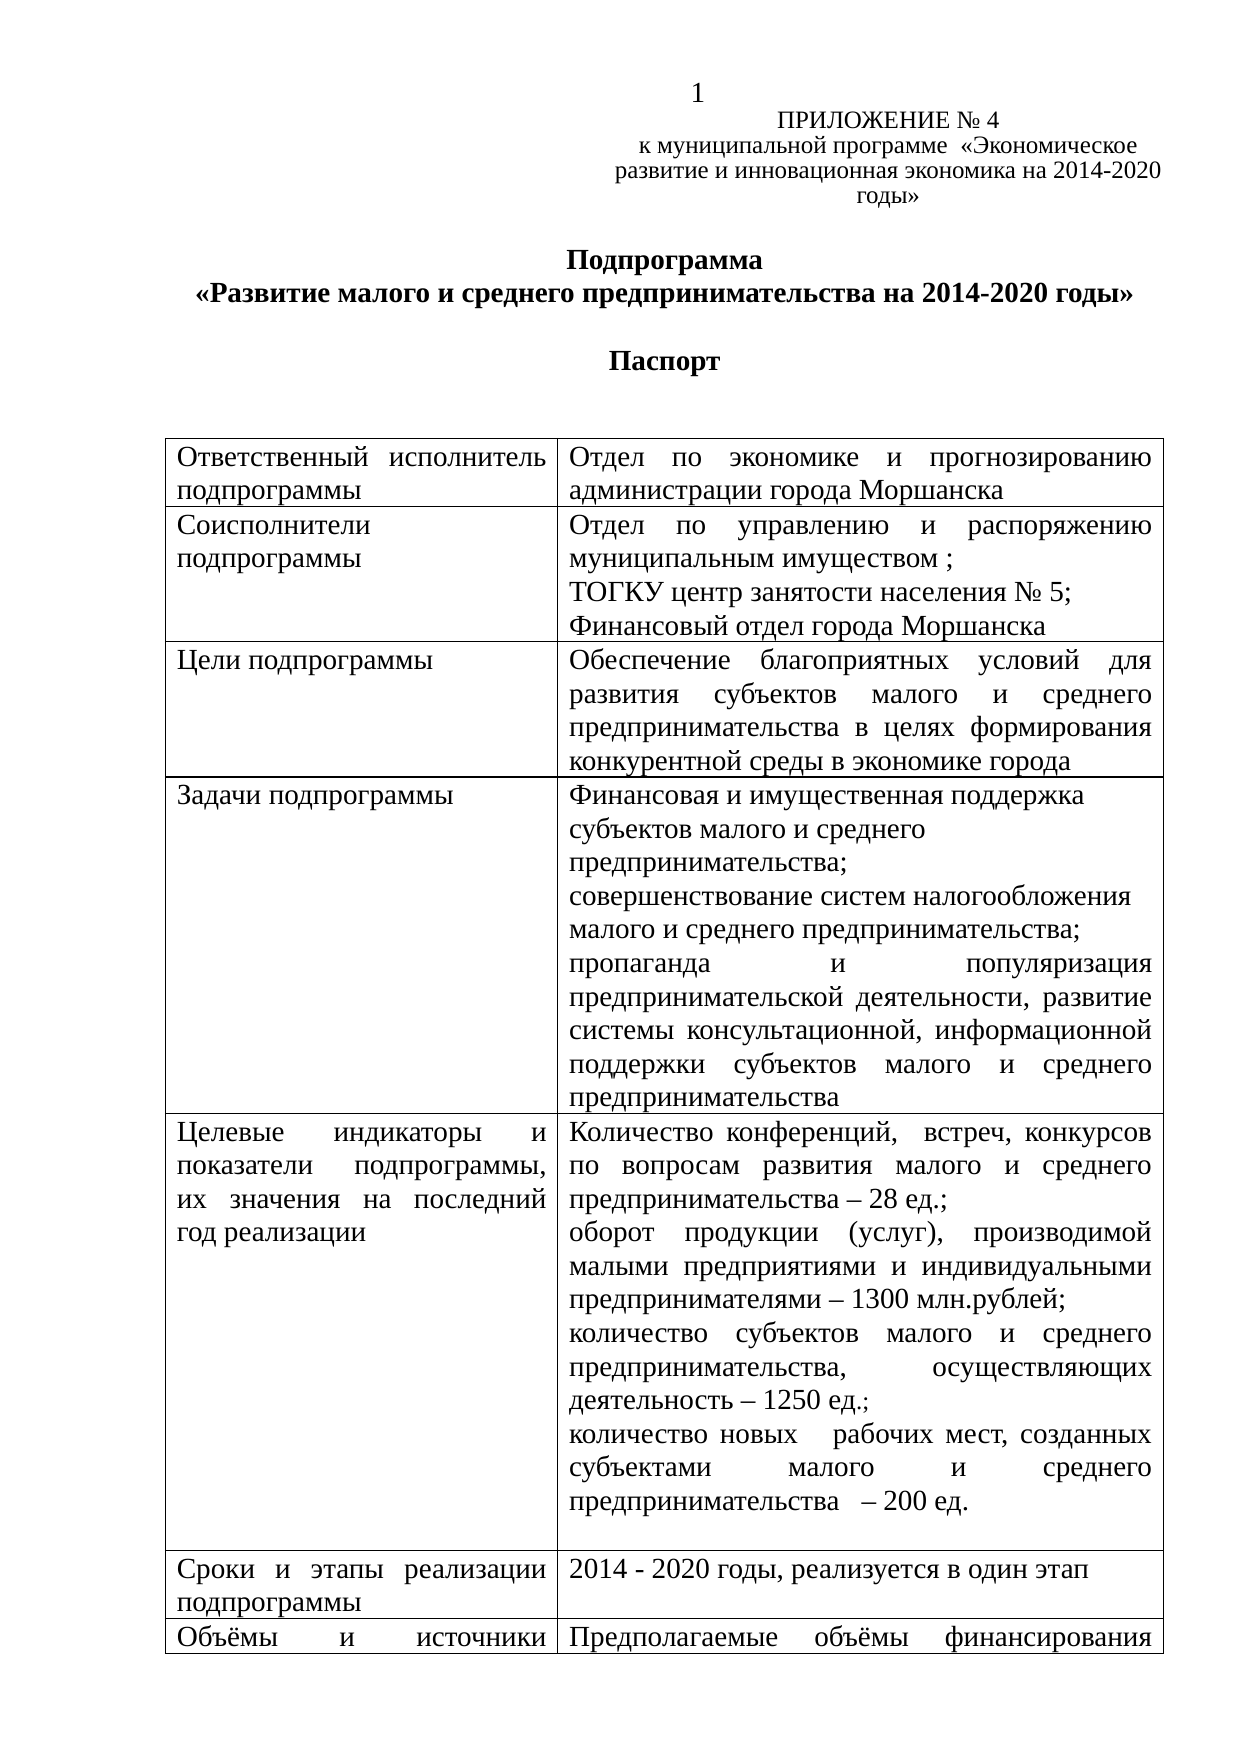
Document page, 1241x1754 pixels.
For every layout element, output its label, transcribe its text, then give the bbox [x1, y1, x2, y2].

table_header Отдел по экономике и прогнозированию администрации города Моршанска [558, 439, 1163, 506]
text Подпрограмма [177, 242, 1152, 276]
table_header [177, 109, 602, 208]
table_cell Соисполнители подпрограммы [166, 507, 557, 641]
table_cell Цели подпрограммы [166, 642, 557, 776]
table_cell Сроки и этапы реализации подпрограммы [166, 1551, 557, 1618]
table_cell Предполагаемые объёмы финансирования [558, 1619, 1163, 1653]
text Паспорт [177, 343, 1152, 376]
table_cell Отдел по управлению и распоряжению муниципальным имуществом ; ТОГКУ центр занятости населения № 5; Финансовый отдел города Моршанска [558, 507, 1163, 641]
text 1 [177, 75, 1152, 108]
text «Развитие малого и среднего предпринимательства на 2014-2020 годы» [177, 276, 1152, 309]
table_cell Количество конференций, встреч, конкурсов по вопросам развития малого и среднего предпринимательства – 28 ед.; оборот продукции (услуг), производимой малыми предприятиями и индивидуальными предпринимателями – 1300 млн.рублей; количество субъектов малого и среднего предпринимательства, осуществляющих деятельность – 1250 ед.; количество новых рабочих мест, созданных субъектами малого и среднего предпринимательства – 200 ед. [558, 1114, 1163, 1550]
table_cell 2014 - 2020 годы, реализуется в один этап [558, 1551, 1163, 1618]
table_header Ответственный исполнитель подпрограммы [166, 439, 557, 506]
table_cell Обеспечение благоприятных условий для развития субъектов малого и среднего предпринимательства в целях формирования конкурентной среды в экономике города [558, 642, 1163, 776]
table_cell Целевые индикаторы и показатели подпрограммы, их значения на последний год реализации [166, 1114, 557, 1550]
table_cell Финансовая и имущественная поддержка субъектов малого и среднего предпринимательства; совершенствование систем налогообложения малого и среднего предпринимательства; пропаганда и популяризация предпринимательской деятельности, развитие системы консультационной, информационной поддержки субъектов малого и среднего предпринимательства [558, 778, 1163, 1113]
table_cell Объёмы и источники [166, 1619, 557, 1653]
table_header ПРИЛОЖЕНИЕ № 4 к муниципальной программе «Экономическое развитие и инновационная экономика на 2014-2020 годы» [602, 109, 1174, 208]
table_cell Задачи подпрограммы [166, 778, 557, 1113]
